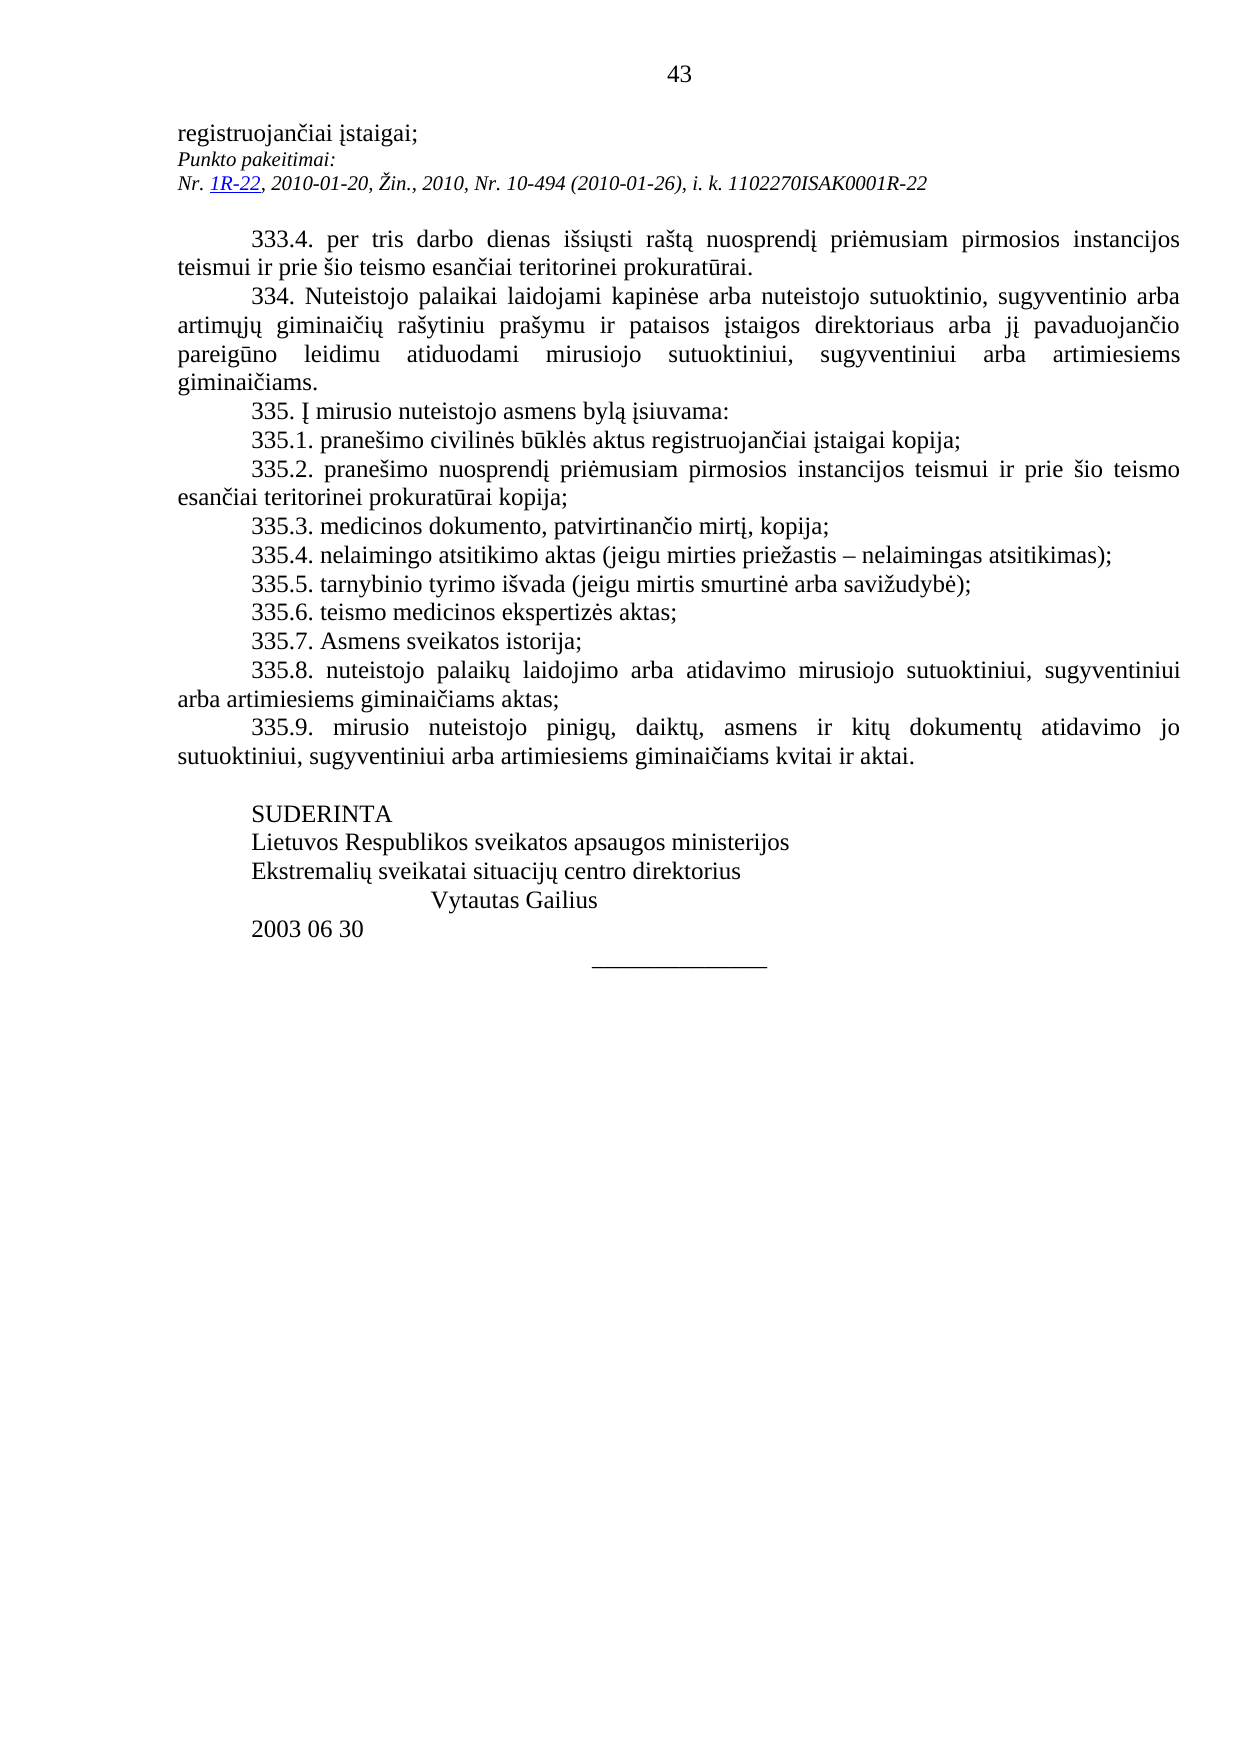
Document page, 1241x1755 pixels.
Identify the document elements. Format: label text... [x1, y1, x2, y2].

text 335.6. teismo medicinos ekspertizės aktas; [177, 597, 1181, 626]
text 334. Nuteistojo palaikai laidojami kapinėse arba nuteistojo sutuoktinio, sugyventinio arba artimųjų giminaičių rašytiniu prašymu ir pataisos įstaigos direktoriaus arba jį pavaduojančio pareigūno leidimu atiduodami mirusiojo sutuoktiniui, sugyventiniui arba artimiesiems giminaičiams. [177, 281, 1181, 396]
text Nr. 1R-22, 2010-01-20, Žin., 2010, Nr. 10-494 (2010-01-26), i. k. 1102270ISAK0001R-22 [177, 171, 1181, 195]
text Punkto pakeitimai: [177, 147, 1181, 171]
text 335.9. mirusio nuteistojo pinigų, daiktų, asmens ir kitų dokumentų atidavimo jo sutuoktiniui, sugyventiniui arba artimiesiems giminaičiams kvitai ir aktai. [177, 712, 1181, 770]
text 333.4. per tris darbo dienas išsiųsti raštą nuosprendį priėmusiam pirmosios instancijos teismui ir prie šio teismo esančiai teritorinei prokuratūrai. [177, 224, 1181, 281]
text Ekstremalių sveikatai situacijų centro direktorius [177, 856, 1181, 885]
text 335.3. medicinos dokumento, patvirtinančio mirtį, kopija; [177, 511, 1181, 540]
text SUDERINTA [177, 799, 1181, 827]
text registruojančiai įstaigai; [177, 118, 1181, 147]
text 335.5. tarnybinio tyrimo išvada (jeigu mirtis smurtinė arba savižudybė); [177, 569, 1181, 597]
text Vytautas Gailius [177, 885, 1181, 914]
text 335.2. pranešimo nuosprendį priėmusiam pirmosios instancijos teismui ir prie šio teismo esančiai teritorinei prokuratūrai kopija; [177, 454, 1181, 511]
text ______________ [177, 942, 1181, 971]
text Lietuvos Respublikos sveikatos apsaugos ministerijos [177, 827, 1181, 856]
text 335.4. nelaimingo atsitikimo aktas (jeigu mirties priežastis – nelaimingas atsitikimas); [177, 540, 1181, 569]
text 2003 06 30 [177, 914, 1181, 942]
text 335. Į mirusio nuteistojo asmens bylą įsiuvama: [177, 396, 1181, 425]
text 335.8. nuteistojo palaikų laidojimo arba atidavimo mirusiojo sutuoktiniui, sugyventiniui arba artimiesiems giminaičiams aktas; [177, 655, 1181, 712]
text 335.1. pranešimo civilinės būklės aktus registruojančiai įstaigai kopija; [177, 425, 1181, 454]
text 335.7. Asmens sveikatos istorija; [177, 626, 1181, 655]
